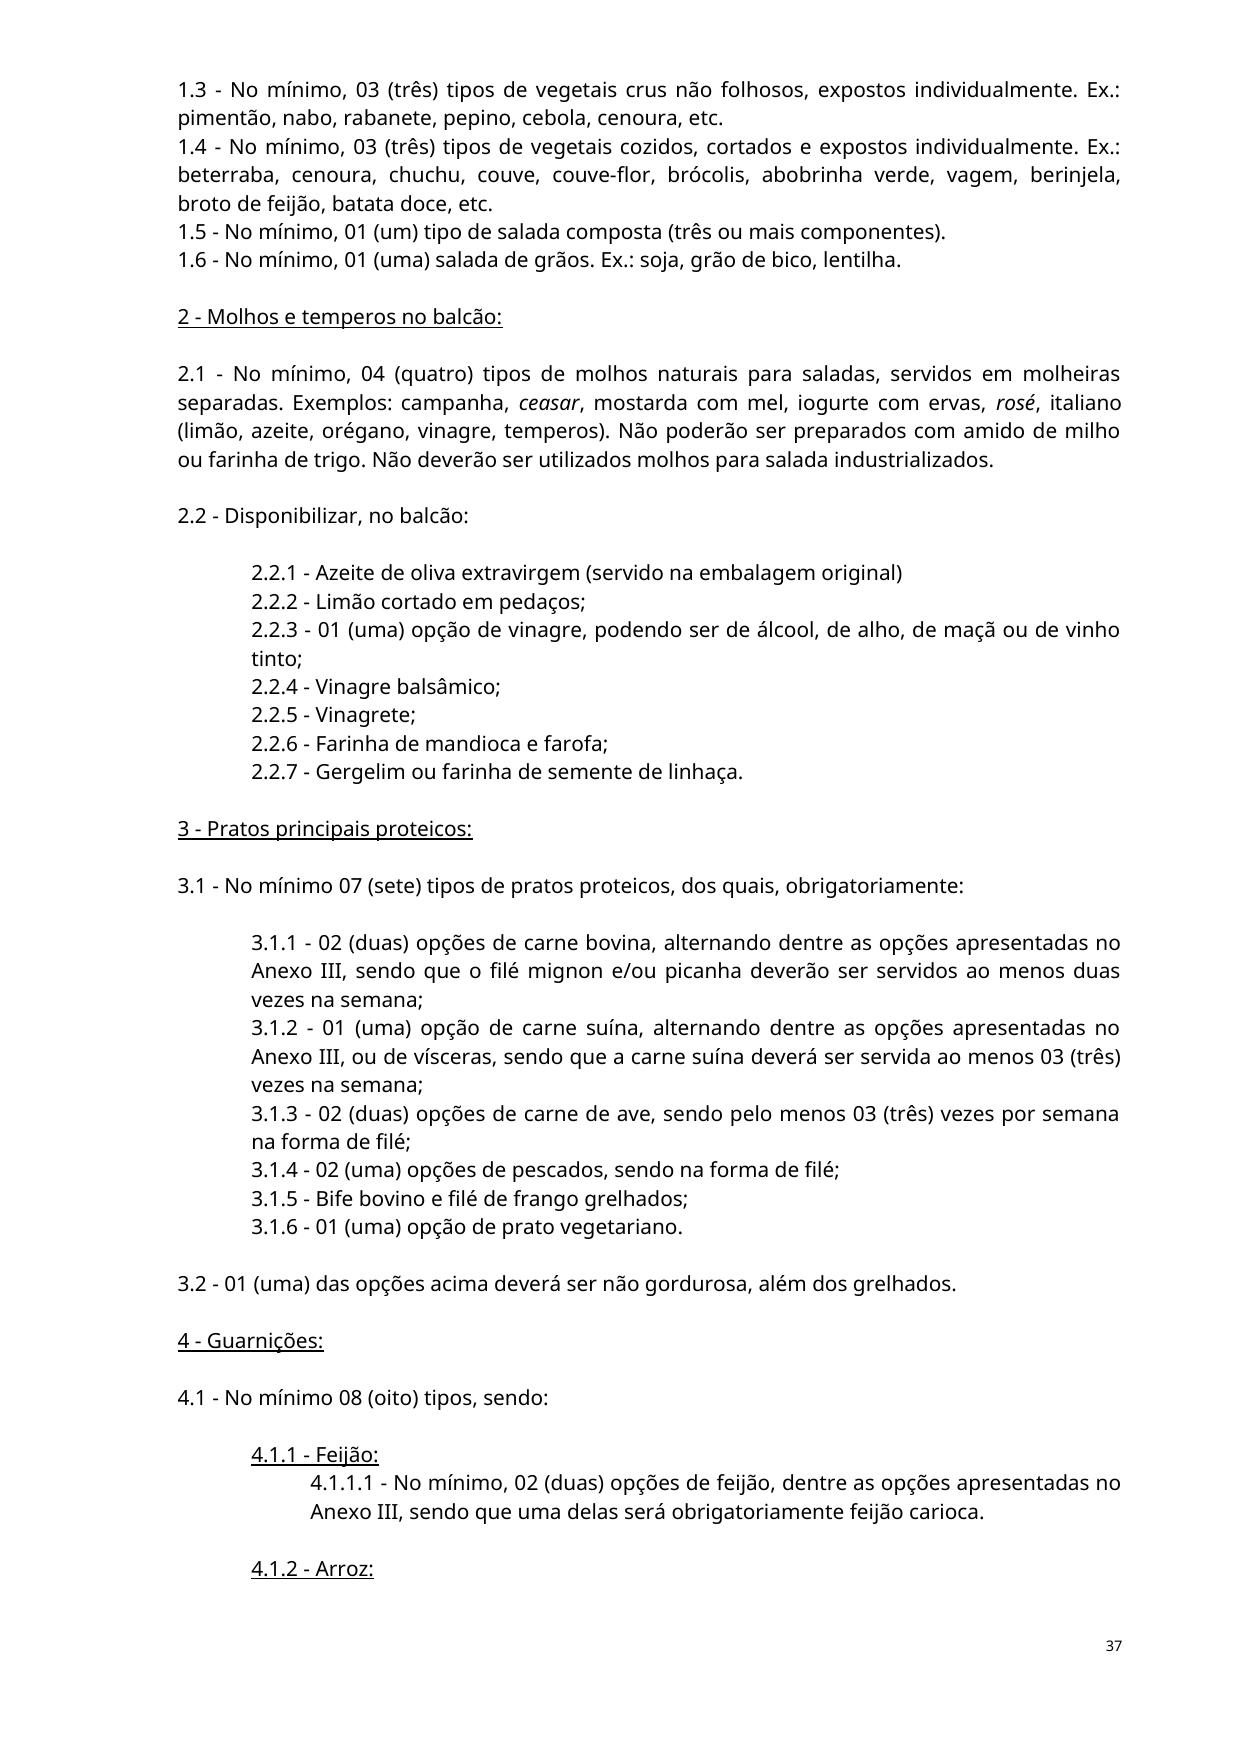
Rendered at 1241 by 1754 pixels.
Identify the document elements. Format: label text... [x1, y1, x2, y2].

text 1.6 - No mínimo, 01 (uma) salada de grãos. Ex.: soja, grão de bico, lentilha. [177, 246, 1122, 274]
text 2.2.4 - Vinagre balsâmico; [251, 672, 1122, 701]
text 2.2.7 - Gergelim ou farinha de semente de linhaça. [251, 757, 1122, 786]
text 3.1.5 - Bife bovino e filé de frango grelhados; [251, 1184, 1122, 1212]
text 2.2.2 - Limão cortado em pedaços; [251, 587, 1122, 615]
text 2.2.5 - Vinagrete; [251, 701, 1122, 729]
text 3.1.4 - 02 (uma) opções de pescados, sendo na forma de filé; [251, 1156, 1122, 1184]
text 1.5 - No mínimo, 01 (um) tipo de salada composta (três ou mais componentes). [177, 217, 1122, 246]
text 2.1 - No mínimo, 04 (quatro) tipos de molhos naturais para saladas, servidos em molheiras separadas. Exemplos: campanha, ceasar, mostarda com mel, iogurte com ervas, rosé, italiano (limão, azeite, orégano, vinagre, temperos). Não poderão ser preparados com amido de milho ou farinha de trigo. Não deverão ser utilizados molhos para salada industrializados. [177, 359, 1122, 473]
text 4.1.2 - Arroz: [251, 1554, 1122, 1582]
text 4.1 - No mínimo 08 (oito) tipos, sendo: [177, 1383, 1122, 1412]
text 3.1.3 - 02 (duas) opções de carne de ave, sendo pelo menos 03 (três) vezes por semana na forma de filé; [251, 1099, 1122, 1156]
text 4 - Guarnições: [177, 1326, 1122, 1355]
text 2.2.1 - Azeite de oliva extravirgem (servido na embalagem original) [251, 558, 1122, 587]
text 2.2.3 - 01 (uma) opção de vinagre, podendo ser de álcool, de alho, de maçã ou de vinho tinto; [251, 615, 1122, 672]
text 3.2 - 01 (uma) das opções acima deverá ser não gordurosa, além dos grelhados. [177, 1269, 1122, 1298]
text 3.1 - No mínimo 07 (sete) tipos de pratos proteicos, dos quais, obrigatoriamente: [177, 871, 1122, 900]
text 1.3 - No mínimo, 03 (três) tipos de vegetais crus não folhosos, expostos individualmente. Ex.: pimentão, nabo, rabanete, pepino, cebola, cenoura, etc. [177, 75, 1122, 132]
text 1.4 - No mínimo, 03 (três) tipos de vegetais cozidos, cortados e expostos individualmente. Ex.: beterraba, cenoura, chuchu, couve, couve-flor, brócolis, abobrinha verde, vagem, berinjela, broto de feijão, batata doce, etc. [177, 132, 1122, 217]
text 3.1.1 - 02 (duas) opções de carne bovina, alternando dentre as opções apresentadas no Anexo III, sendo que o filé mignon e/ou picanha deverão ser servidos ao menos duas vezes na semana; [251, 928, 1122, 1013]
text 4.1.1.1 - No mínimo, 02 (duas) opções de feijão, dentre as opções apresentadas no Anexo III, sendo que uma delas será obrigatoriamente feijão carioca. [310, 1468, 1122, 1525]
text 2.2 - Disponibilizar, no balcão: [177, 502, 1122, 530]
text 2 - Molhos e temperos no balcão: [177, 302, 1122, 331]
text 2.2.6 - Farinha de mandioca e farofa; [251, 729, 1122, 757]
text 3.1.6 - 01 (uma) opção de prato vegetariano. [251, 1212, 1122, 1241]
text 3 - Pratos principais proteicos: [177, 814, 1122, 843]
text 4.1.1 - Feijão: [251, 1440, 1122, 1468]
text 3.1.2 - 01 (uma) opção de carne suína, alternando dentre as opções apresentadas no Anexo III, ou de vísceras, sendo que a carne suína deverá ser servida ao menos 03 (três) vezes na semana; [251, 1013, 1122, 1099]
